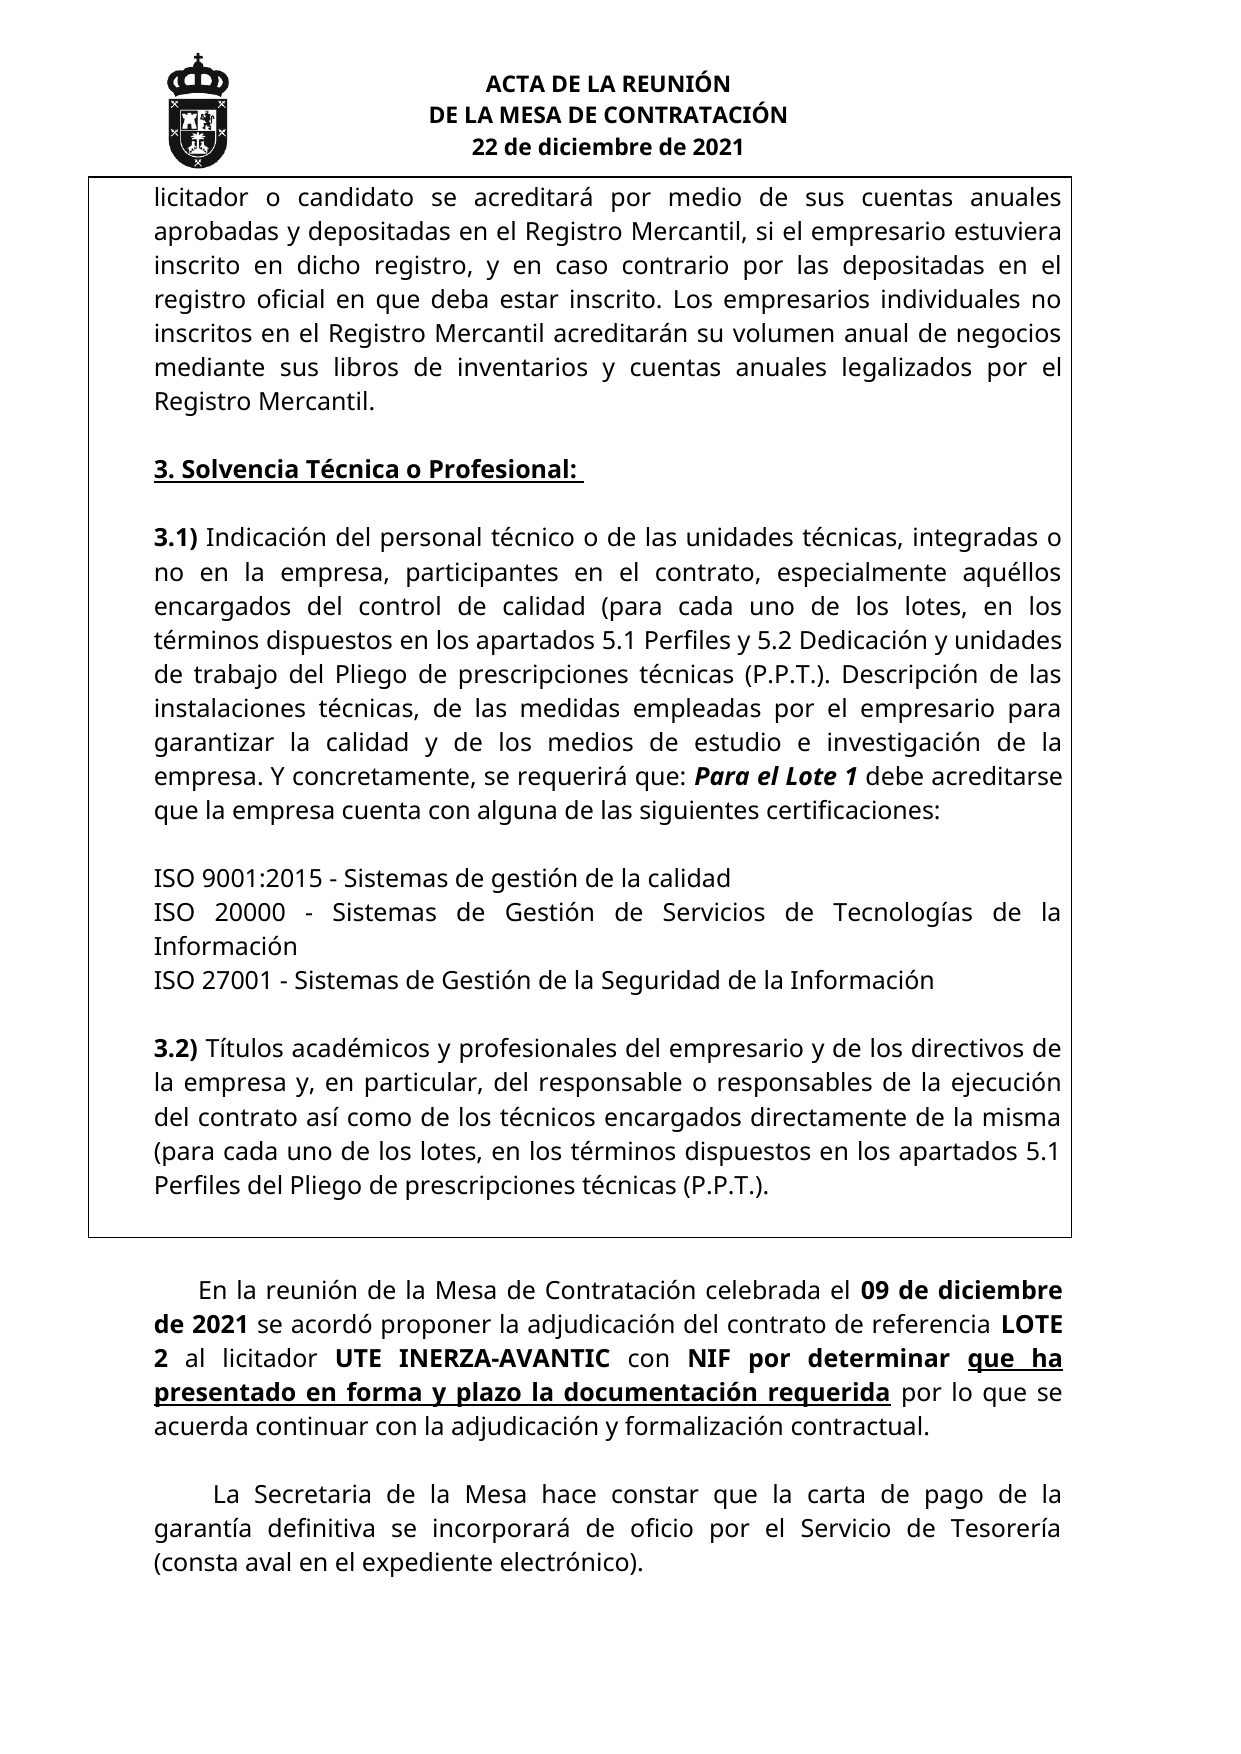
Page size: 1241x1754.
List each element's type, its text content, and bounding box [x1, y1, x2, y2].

text ISO 20000 - Sistemas de Gestión de Servicios de Tecnologías de la Información [153, 895, 1063, 963]
text En la reunión de la Mesa de Contratación celebrada el 09 de diciembre de 2021 se acordó proponer la adjudicación del contrato de referencia LOTE 2 al licitador UTE INERZA-AVANTIC con NIF por determinar que ha presentado en forma y plazo la documentación requerida por lo que se acuerda continuar con la adjudicación y formalización contractual. [153, 1273, 1063, 1443]
text licitador o candidato se acreditará por medio de sus cuentas anuales aprobadas y depositadas en el Registro Mercantil, si el empresario estuviera inscrito en dicho registro, y en caso contrario por las depositadas en el registro oficial en que deba estar inscrito. Los empresarios individuales no inscritos en el Registro Mercantil acreditarán su volumen anual de negocios mediante sus libros de inventarios y cuentas anuales legalizados por el Registro Mercantil. [89, 178, 1071, 418]
text 3.1) Indicación del personal técnico o de las unidades técnicas, integradas o no en la empresa, participantes en el contrato, especialmente aquéllos encargados del control de calidad (para cada uno de los lotes, en los términos dispuestos en los apartados 5.1 Perfiles y 5.2 Dedicación y unidades de trabajo del Pliego de prescripciones técnicas (P.P.T.). Descripción de las instalaciones técnicas, de las medidas empleadas por el empresario para garantizar la calidad y de los medios de estudio e investigación de la empresa. Y concretamente, se requerirá que: Para el Lote 1 debe acreditarse que la empresa cuenta con alguna de las siguientes certificaciones: [153, 520, 1063, 827]
text ISO 9001:2015 - Sistemas de gestión de la calidad [153, 861, 1063, 895]
picture [164, 50, 231, 171]
text 3. Solvencia Técnica o Profesional: [153, 452, 1063, 486]
text 3.2) Títulos académicos y profesionales del empresario y de los directivos de la empresa y, en particular, del responsable o responsables de la ejecución del contrato así como de los técnicos encargados directamente de la misma (para cada uno de los lotes, en los términos dispuestos en los apartados 5.1 Perfiles del Pliego de prescripciones técnicas (P.P.T.). [153, 1031, 1063, 1201]
text La Secretaria de la Mesa hace constar que la carta de pago de la garantía definitiva se incorporará de oficio por el Servicio de Tesorería (consta aval en el expediente electrónico). [153, 1477, 1063, 1579]
text ISO 27001 - Sistemas de Gestión de la Seguridad de la Información [153, 963, 1063, 997]
